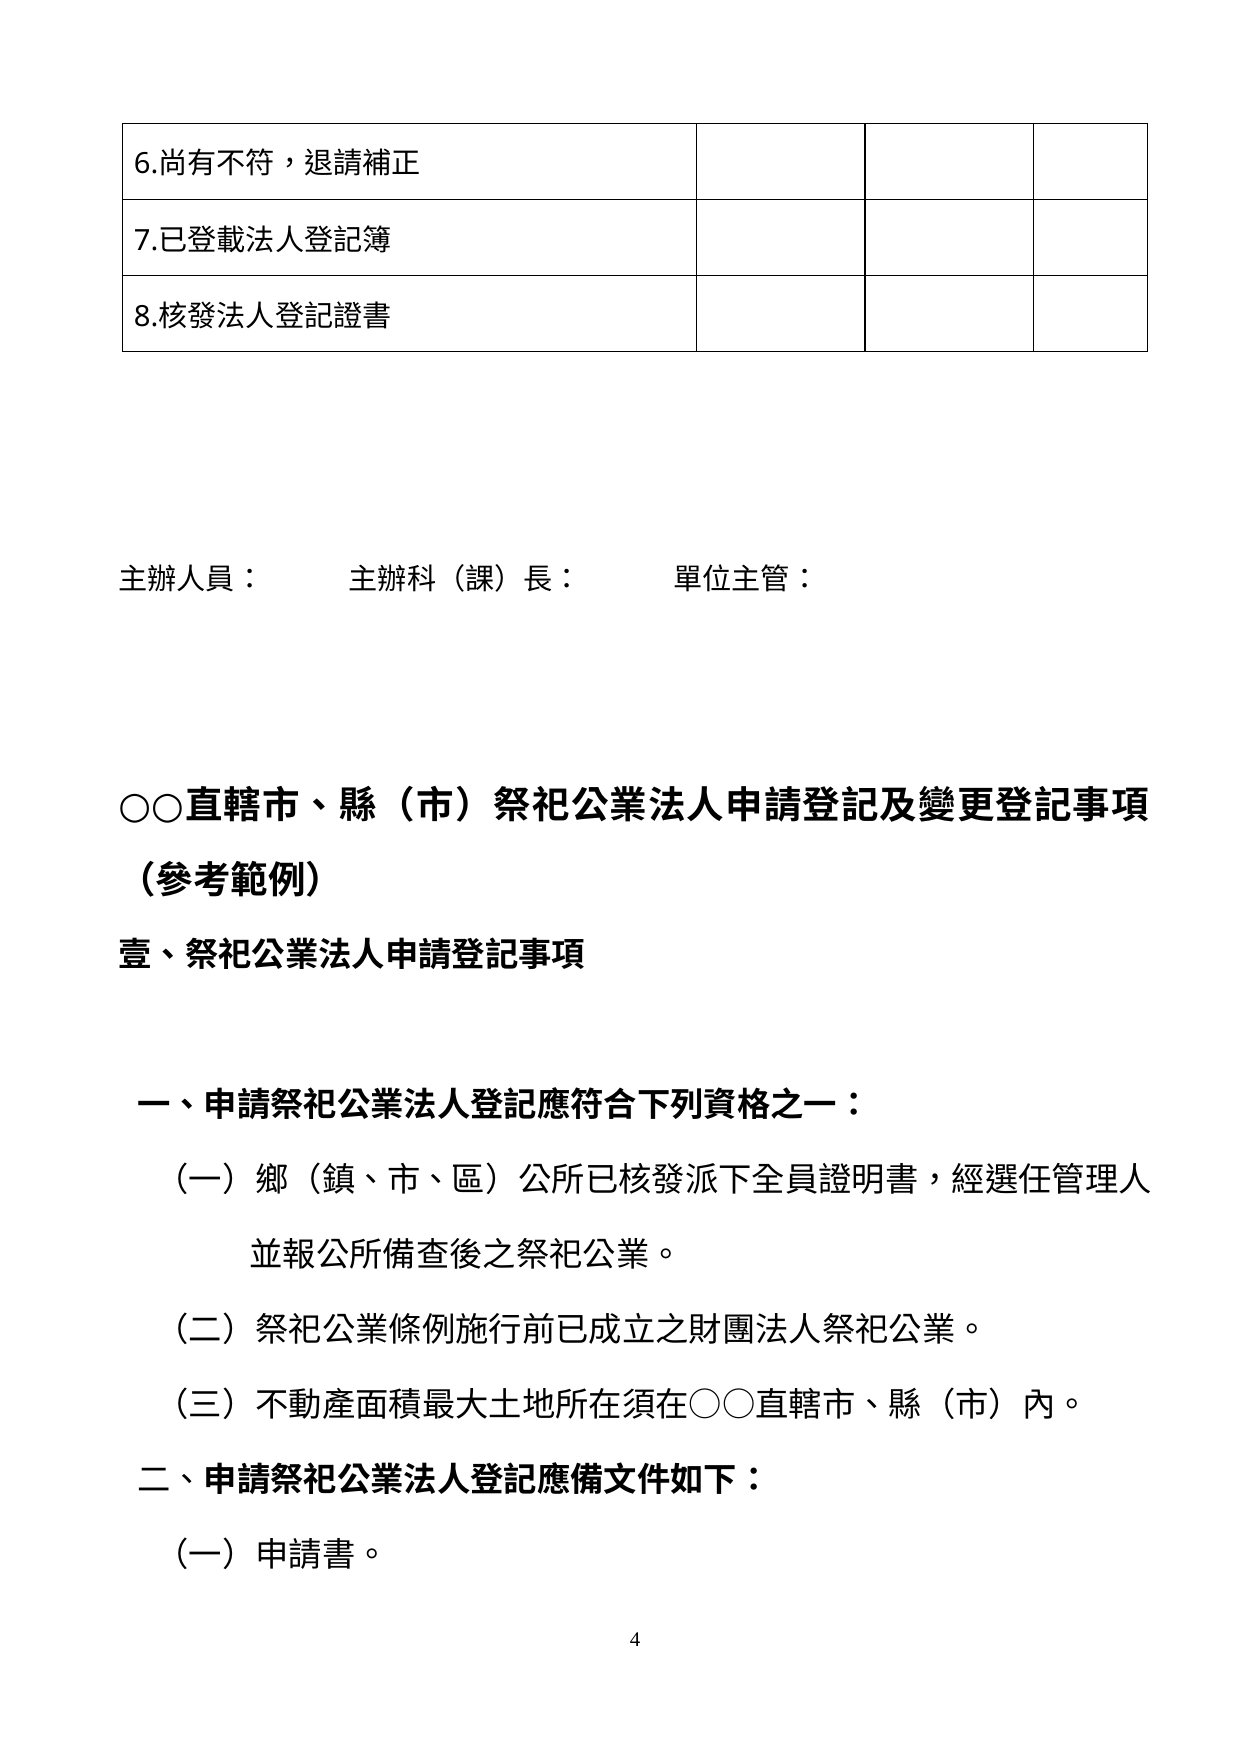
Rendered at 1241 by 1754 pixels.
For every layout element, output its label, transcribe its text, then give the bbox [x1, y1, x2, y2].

table_cell [866, 276, 1033, 351]
table_cell [697, 200, 864, 275]
text 主辦人員： 主辦科（課）長： 單位主管： [118, 539, 1152, 614]
table_cell [1034, 276, 1147, 351]
table_cell 6.尚有不符，退請補正 [123, 124, 696, 199]
text （三）不動產面積最大土地所在須在○○直轄市、縣（市）內。 [155, 1364, 1152, 1439]
table_cell 7.已登載法人登記簿 [123, 200, 696, 275]
table_cell [1034, 200, 1147, 275]
text （一）鄉（鎮、市、區）公所已核發派下全員證明書，經選任管理人並報公所備查後之祭祀公業。 [155, 1139, 1152, 1289]
text （一）申請書。 [155, 1514, 1152, 1589]
text 壹、祭祀公業法人申請登記事項 [118, 914, 1152, 989]
text 二、申請祭祀公業法人登記應備文件如下： [137, 1439, 1152, 1514]
text 一、申請祭祀公業法人登記應符合下列資格之一： [137, 1064, 1152, 1139]
table_cell [866, 200, 1033, 275]
table_cell [697, 124, 864, 199]
table_cell [1034, 124, 1147, 199]
table_cell [866, 124, 1033, 199]
text （二）祭祀公業條例施行前已成立之財團法人祭祀公業。 [155, 1289, 1152, 1364]
table_cell [697, 276, 864, 351]
table_cell 8.核發法人登記證書 [123, 276, 696, 351]
text ○○直轄市、縣（市）祭祀公業法人申請登記及變更登記事項（參考範例） [118, 764, 1152, 914]
